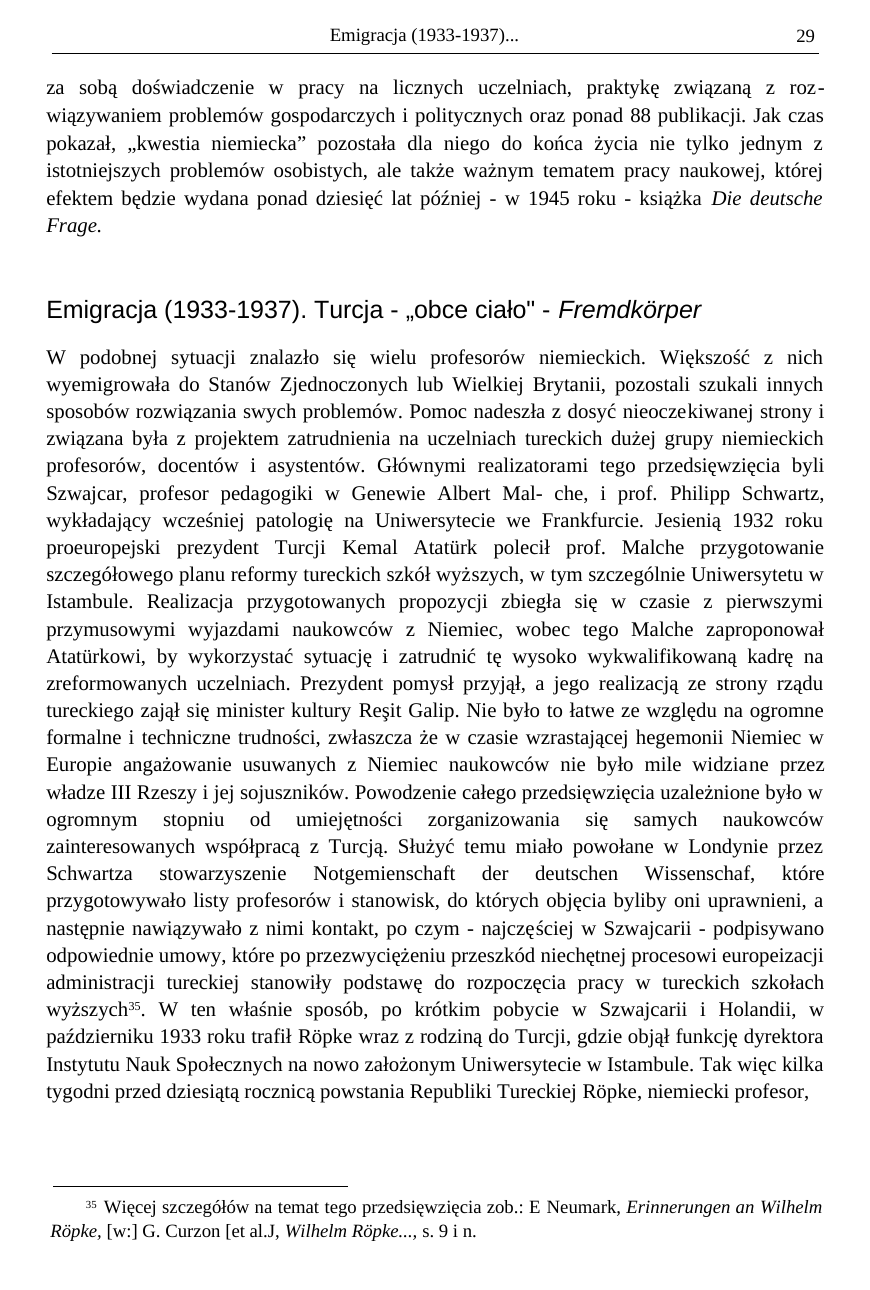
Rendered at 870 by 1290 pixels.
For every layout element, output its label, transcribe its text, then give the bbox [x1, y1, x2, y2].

text za sobą doświadczenie w pracy na licznych uczelniach, praktykę związaną z roz­wiązywaniem problemów gospodarczych i politycznych oraz ponad 88 publikacji. Jak czas pokazał, „kwestia niemiecka” pozostała dla niego do końca życia nie tylko jednym z istotniejszych problemów osobistych, ale także ważnym tematem pracy naukowej, której efektem będzie wydana ponad dziesięć lat później - w 1945 roku - książka Die deutsche Frage. [46, 75, 824, 237]
text 35 Więcej szczegółów na temat tego przedsięwzięcia zob.: E Neumark, Erinnerungen an Wil­helm Röpke, [w:] G. Curzon [et al.J, Wilhelm Röpke..., s. 9 i n. [50, 1196, 824, 1242]
text 29 [796, 25, 821, 47]
text Emigracja (1933-1937)... [329, 24, 538, 46]
text W podobnej sytuacji znalazło się wielu profesorów niemieckich. Większość z nich wyemigrowała do Stanów Zjednoczonych lub Wielkiej Brytanii, pozostali szukali innych sposobów rozwiązania swych problemów. Pomoc nadeszła z dosyć nieocze­kiwanej strony i związana była z projektem zatrudnienia na uczelniach tureckich dużej grupy niemieckich profesorów, docentów i asystentów. Głównymi realizatora­mi tego przedsięwzięcia byli Szwajcar, profesor pedagogiki w Genewie Albert Mal- che, i prof. Philipp Schwartz, wykładający wcześniej patologię na Uniwersytecie we Frankfurcie. Jesienią 1932 roku proeuropejski prezydent Turcji Kemal Atatürk pole­cił prof. Malche przygotowanie szczegółowego planu reformy tureckich szkół wyż­szych, w tym szczególnie Uniwersytetu w Istambule. Realizacja przygotowanych propozycji zbiegła się w czasie z pierwszymi przymusowymi wyjazdami naukow­ców z Niemiec, wobec tego Malche zaproponował Atatürkowi, by wykorzystać sytuację i zatrudnić tę wysoko wykwalifikowaną kadrę na zreformowanych uczel­niach. Prezydent pomysł przyjął, a jego realizacją ze strony rządu tureckiego zajął się minister kultury Reşit Galip. Nie było to łatwe ze względu na ogromne formal­ne i techniczne trudności, zwłaszcza że w czasie wzrastającej hegemonii Niemiec w Europie angażowanie usuwanych z Niemiec naukowców nie było mile widzia­ne przez władze III Rzeszy i jej sojuszników. Powodzenie całego przedsięwzięcia uzależnione było w ogromnym stopniu od umiejętności zorganizowania się samych naukowców zainteresowanych współpracą z Turcją. Służyć temu miało powołane w Londynie przez Schwartza stowarzyszenie Notgemienschaft der deutschen Wis­senschaf, które przygotowywało listy profesorów i stanowisk, do których objęcia byliby oni uprawnieni, a następnie nawiązywało z nimi kontakt, po czym - najczę­ściej w Szwajcarii - podpisywano odpowiednie umowy, które po przezwyciężeniu przeszkód niechętnej procesowi europeizacji administracji tureckiej stanowiły pod­stawę do rozpoczęcia pracy w tureckich szkołach wyższych35. W ten właśnie spo­sób, po krótkim pobycie w Szwajcarii i Holandii, w październiku 1933 roku trafił Röpke wraz z rodziną do Turcji, gdzie objął funkcję dyrektora Instytutu Nauk Spo­łecznych na nowo założonym Uniwersytecie w Istambule. Tak więc kilka tygodni przed dziesiątą rocznicą powstania Republiki Tureckiej Röpke, niemiecki profesor, [46, 344, 824, 1103]
subtitle Emigracja (1933-1937). Turcja - „obce ciało" - Fremdkörper [46, 295, 824, 324]
